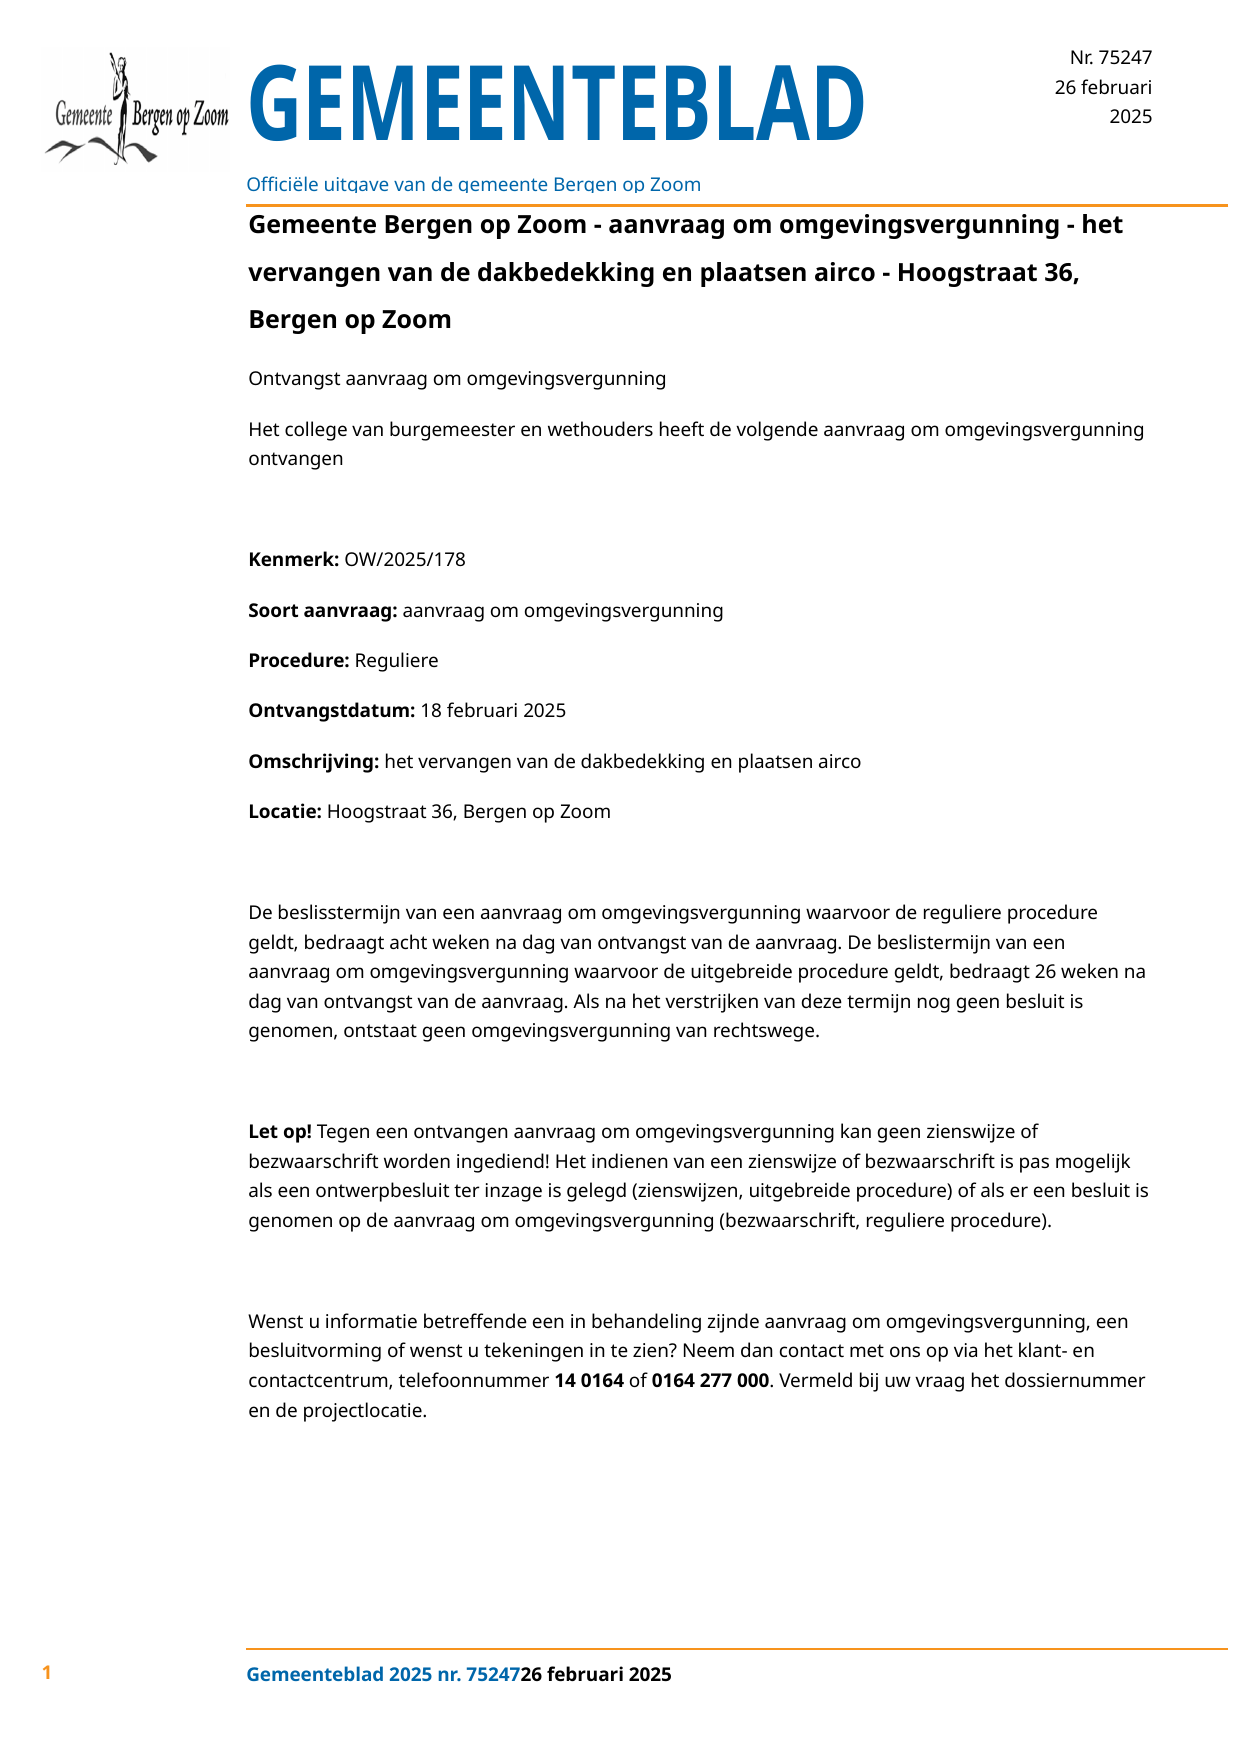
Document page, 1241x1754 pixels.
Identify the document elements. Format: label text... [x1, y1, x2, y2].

text Soort aanvraag: aanvraag om omgevingsvergunning [248, 597, 1152, 622]
text Let op! Tegen een ontvangen aanvraag om omgevingsvergunning kan geen zienswijze of bezwaarschrift worden ingediend! Het indienen van een zienswijze of bezwaarschrift is pas mogelijk als een ontwerpbesluit ter inzage is gelegd (zienswijzen, uitgebreide procedure) of als er een besluit is genomen op de aanvraag om omgevingsvergunning (bezwaarschrift, reguliere procedure). [248, 1118, 1152, 1233]
text Kenmerk: OW/2025/178 [248, 546, 1152, 572]
text Ontvangstdatum: 18 februari 2025 [248, 698, 1152, 723]
text Locatie: Hoogstraat 36, Bergen op Zoom [248, 798, 1152, 824]
text Procedure: Reguliere [248, 647, 1152, 673]
picture [41, 47, 231, 172]
text Wenst u informatie betreffende een in behandeling zijnde aanvraag om omgevingsvergunning, een besluitvorming of wenst u tekeningen in te zien? Neem dan contact met ons op via het klant- en contactcentrum, telefoonnummer 14 0164 of 0164 277 000. Vermeld bij uw vraag het dossiernummer en de projectlocatie. [248, 1308, 1152, 1422]
text Het college van burgemeester en wethouders heeft de volgende aanvraag om omgevingsvergunning ontvangen [248, 416, 1152, 471]
text De beslisstermijn van een aanvraag om omgevingsvergunning waarvoor de reguliere procedure geldt, bedraagt acht weken na dag van ontvangst van de aanvraag. De beslistermijn van een aanvraag om omgevingsvergunning waarvoor de uitgebreide procedure geldt, bedraagt 26 weken na dag van ontvangst van de aanvraag. Als na het verstrijken van deze termijn nog geen besluit is genomen, ontstaat geen omgevingsvergunning van rechtswege. [248, 899, 1152, 1043]
text Ontvangst aanvraag om omgevingsvergunning [248, 366, 1152, 391]
text Gemeente Bergen op Zoom - aanvraag om omgevingsvergunning - het vervangen van de dakbedekking en plaatsen airco - Hoogstraat 36, Bergen op Zoom [248, 207, 1152, 336]
text Omschrijving: het vervangen van de dakbedekking en plaatsen airco [248, 748, 1152, 774]
